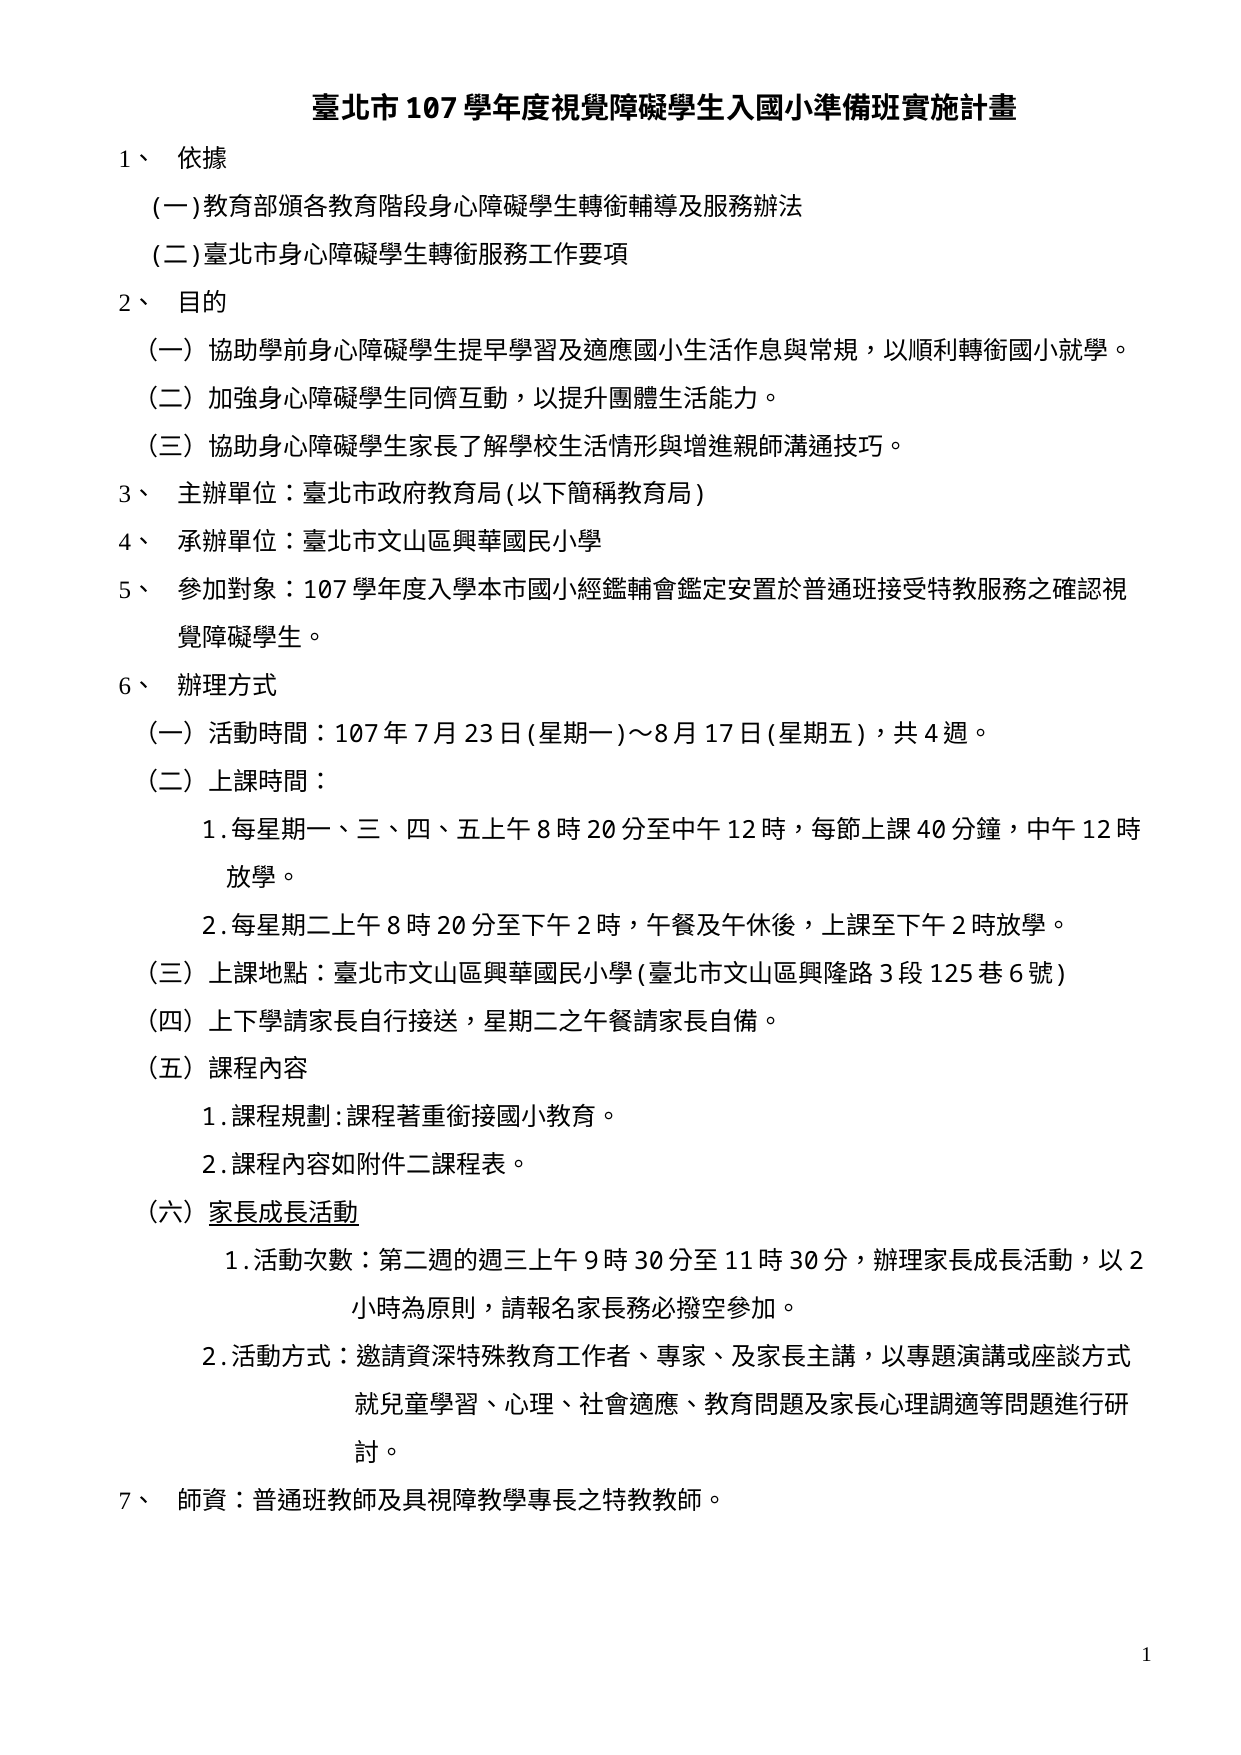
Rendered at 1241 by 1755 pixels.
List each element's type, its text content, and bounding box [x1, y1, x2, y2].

text （一）活動時間：107年7月23日(星期一)～8月17日(星期五)，共4週。 [89, 704, 1152, 752]
list 目的 [118, 273, 1152, 321]
text (一)教育部頒各教育階段身心障礙學生轉銜輔導及服務辦法 [89, 177, 1152, 225]
text （四）上下學請家長自行接送，星期二之午餐請家長自備。 [89, 992, 1152, 1039]
text （二）加強身心障礙學生同儕互動，以提升團體生活能力。 [89, 369, 1152, 417]
list 依據 [118, 129, 1152, 177]
text 臺北市107學年度視覺障礙學生入國小準備班實施計畫 [177, 75, 1152, 129]
text （五）課程內容 [89, 1039, 1152, 1087]
list 師資：普通班教師及具視障教學專長之特教教師。 [118, 1471, 1152, 1519]
text 2.每星期二上午8時20分至下午2時，午餐及午休後，上課至下午2時放學。 [201, 896, 1152, 944]
list 承辦單位：臺北市文山區興華國民小學 [118, 512, 1152, 560]
text 2.活動方式：邀請資深特殊教育工作者、專家、及家長主講，以專題演講或座談方式就兒童學習、心理、社會適應、教育問題及家長心理調適等問題進行研討。 [201, 1327, 1152, 1471]
list 主辦單位：臺北市政府教育局(以下簡稱教育局) [118, 464, 1152, 512]
list 參加對象：107學年度入學本市國小經鑑輔會鑑定安置於普通班接受特教服務之確認視覺障礙學生。 [118, 560, 1152, 656]
text 1.每星期一、三、四、五上午8時20分至中午12時，每節上課40分鐘，中午12時放學。 [201, 800, 1152, 896]
text （三）協助身心障礙學生家長了解學校生活情形與增進親師溝通技巧。 [89, 417, 1152, 464]
text 1.活動次數：第二週的週三上午9時30分至11時30分，辦理家長成長活動，以2小時為原則，請報名家長務必撥空參加。 [89, 1231, 1152, 1327]
text （一）協助學前身心障礙學生提早學習及適應國小生活作息與常規，以順利轉銜國小就學。 [89, 321, 1152, 369]
list 辦理方式 [118, 656, 1152, 704]
text 2.課程內容如附件二課程表。 [201, 1135, 1152, 1183]
text （三）上課地點：臺北市文山區興華國民小學(臺北市文山區興隆路3段125巷6號) [89, 944, 1152, 992]
text （六）家長成長活動 [89, 1183, 1152, 1231]
text 1.課程規劃:課程著重銜接國小教育。 [201, 1087, 1152, 1135]
text （二）上課時間： [89, 752, 1152, 800]
text (二)臺北市身心障礙學生轉銜服務工作要項 [89, 225, 1152, 273]
